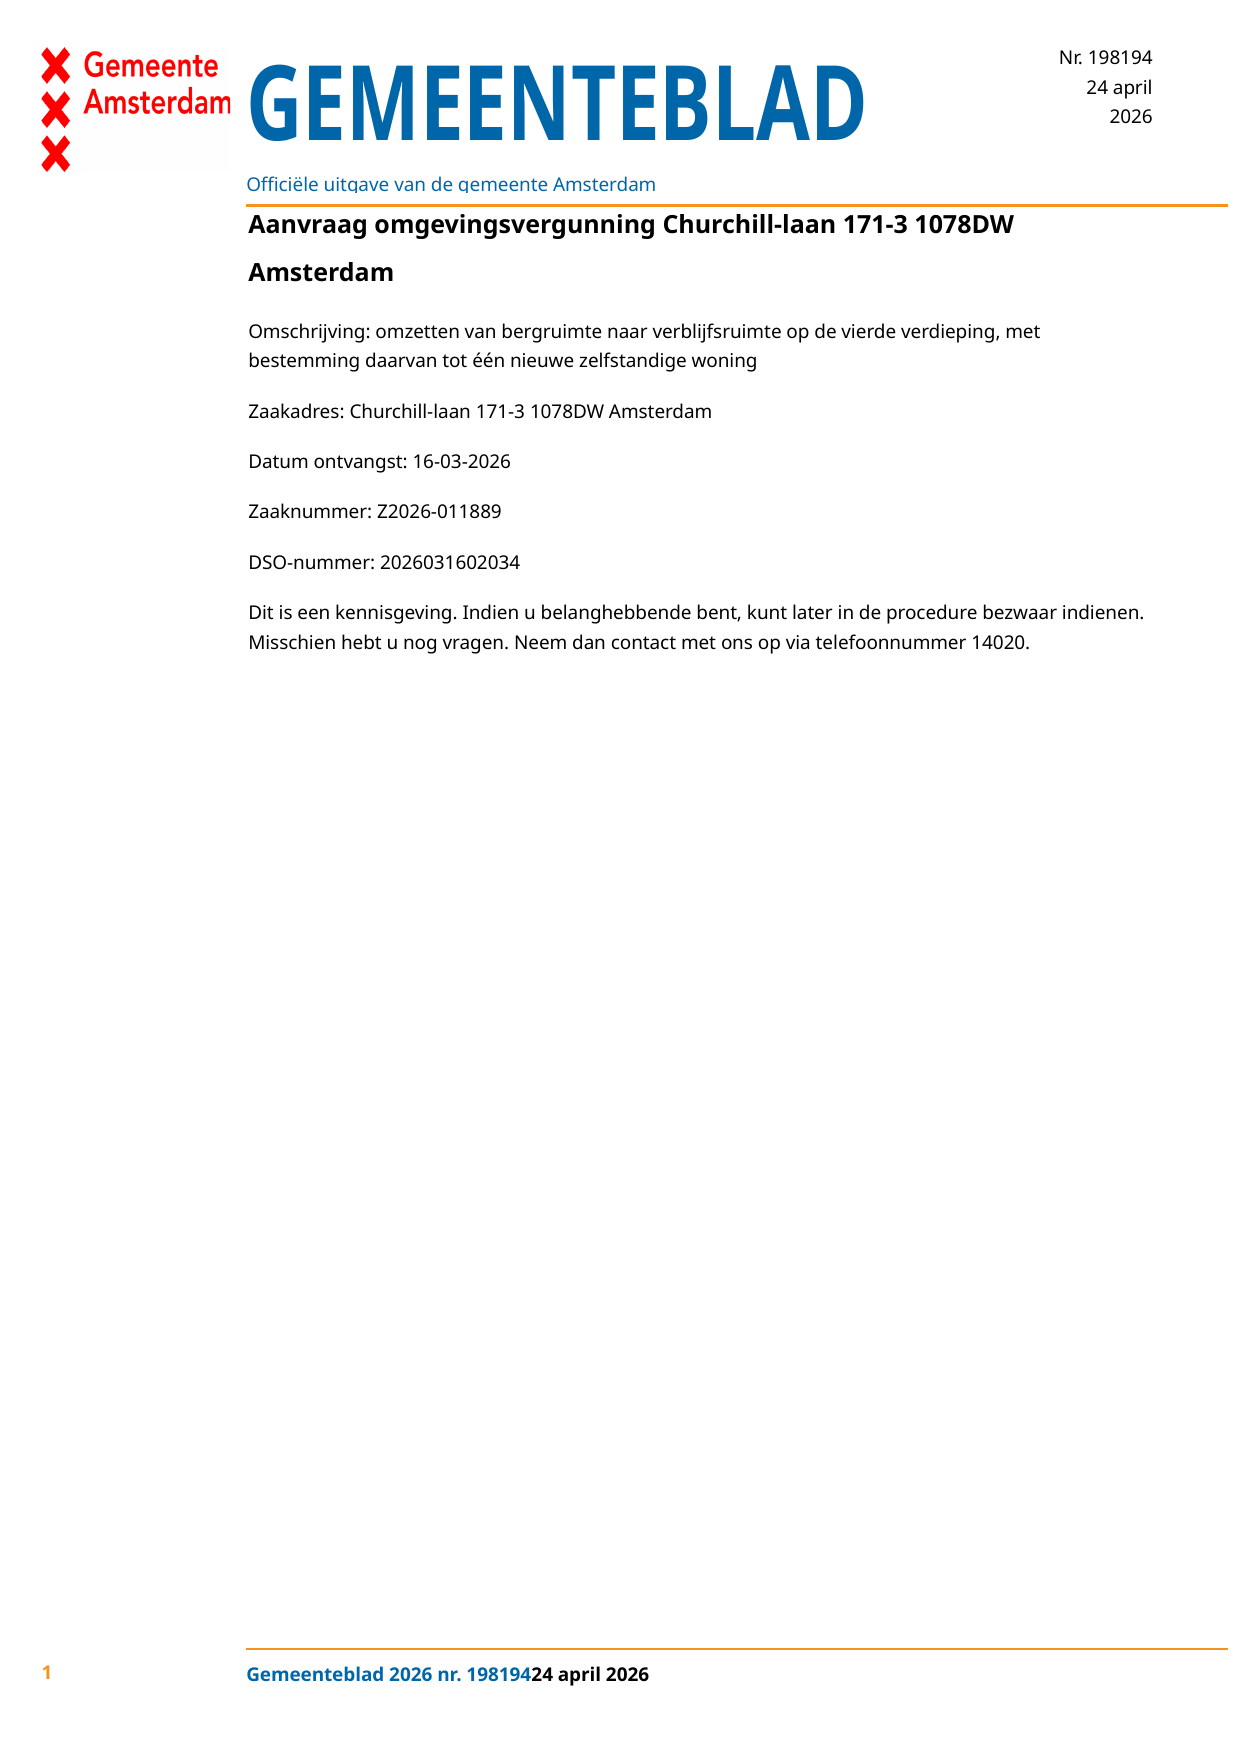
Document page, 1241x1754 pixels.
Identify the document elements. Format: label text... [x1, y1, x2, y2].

text DSO-nummer: 2026031602034 [248, 549, 1152, 575]
text Zaakadres: Churchill-laan 171-3 1078DW Amsterdam [248, 398, 1152, 424]
text Dit is een kennisgeving. Indien u belanghebbende bent, kunt later in de procedure bezwaar indienen. Misschien hebt u nog vragen. Neem dan contact met ons op via telefoonnummer 14020. [248, 599, 1152, 655]
text Datum ontvangst: 16-03-2026 [248, 448, 1152, 474]
text Zaaknummer: Z2026-011889 [248, 499, 1152, 524]
picture [41, 47, 231, 172]
text Aanvraag omgevingsvergunning Churchill-laan 171-3 1078DW Amsterdam [248, 207, 1152, 288]
text Omschrijving: omzetten van bergruimte naar verblijfsruimte op de vierde verdieping, met bestemming daarvan tot één nieuwe zelfstandige woning [248, 318, 1152, 373]
